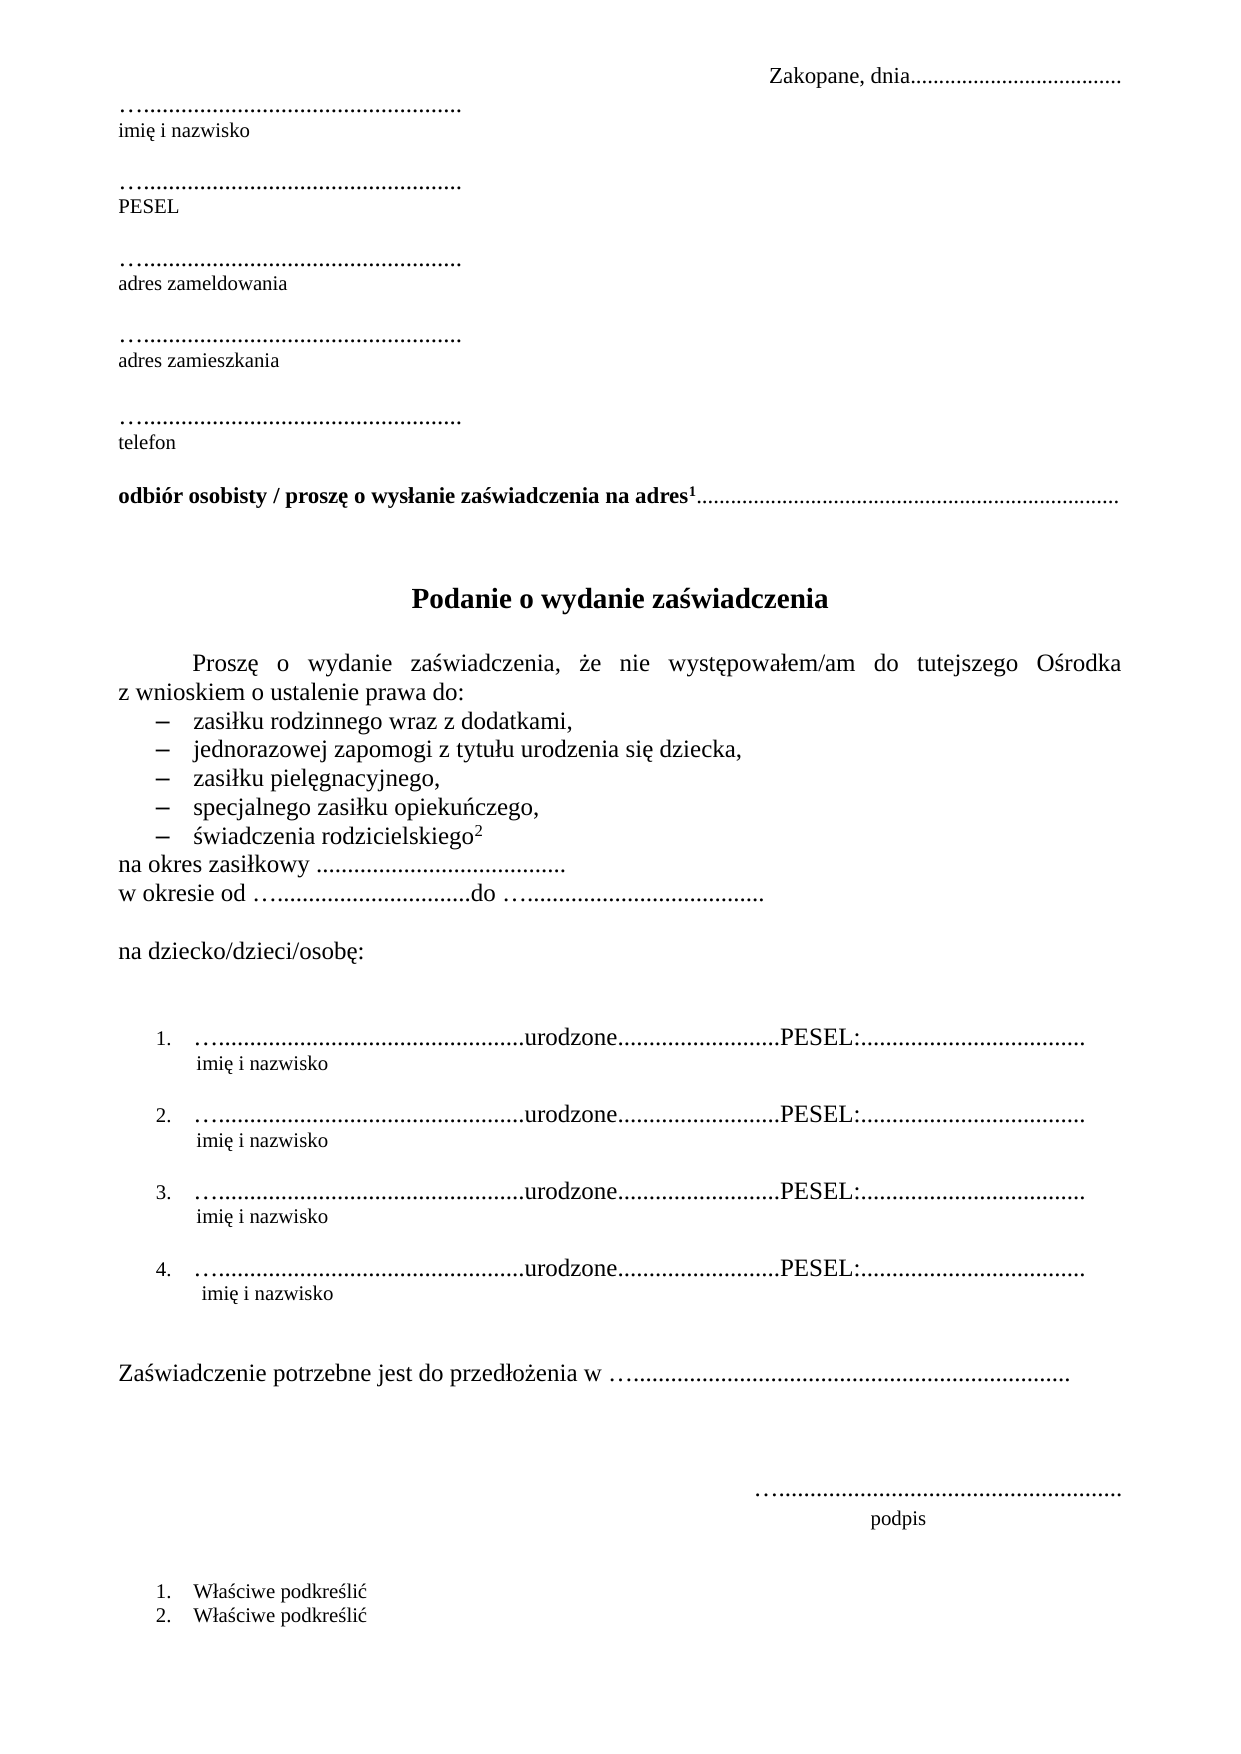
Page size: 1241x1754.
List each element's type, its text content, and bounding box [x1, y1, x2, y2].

list świadczenia rodzicielskiego2 [156, 821, 1122, 849]
text imię i nazwisko [118, 1128, 1122, 1152]
list ….................................................urodzone..........................PESEL:.................................... [156, 1022, 1122, 1051]
text na okres zasiłkowy ........................................ [118, 849, 1122, 878]
text imię i nazwisko [118, 118, 1122, 142]
text podpis [118, 1502, 1122, 1531]
text Zaświadczenie potrzebne jest do przedłożenia w …...................................................................... [118, 1358, 1122, 1387]
text odbiór osobisty / proszę o wysłanie zaświadczenia na adres1.......................................................................... [118, 483, 1122, 509]
text …................................................... [118, 319, 1122, 348]
text adres zamieszkania [118, 348, 1122, 372]
text imię i nazwisko [118, 1051, 1122, 1075]
text PESEL [118, 194, 1122, 218]
list specjalnego zasiłku opiekuńczego, [156, 792, 1122, 821]
text …....................................................... [118, 1473, 1122, 1502]
text imię i nazwisko [118, 1204, 1122, 1228]
text Proszę o wydanie zaświadczenia, że nie występowałem/am do tutejszego Ośrodka z wnioskiem o ustalenie prawa do: [118, 646, 1122, 706]
list Właściwe podkreślić [156, 1579, 1122, 1603]
list jednorazowej zapomogi z tytułu urodzenia się dziecka, [156, 734, 1122, 763]
list Właściwe podkreślić [156, 1603, 1122, 1627]
list zasiłku pielęgnacyjnego, [156, 763, 1122, 792]
text …................................................... [118, 401, 1122, 430]
list zasiłku rodzinnego wraz z dodatkami, [156, 706, 1122, 734]
list ….................................................urodzone..........................PESEL:.................................... [156, 1176, 1122, 1204]
text adres zameldowania [118, 271, 1122, 295]
list ….................................................urodzone..........................PESEL:.................................... [156, 1099, 1122, 1128]
text telefon [118, 430, 1122, 454]
text …................................................... [118, 243, 1122, 271]
text Zakopane, dnia..................................... [118, 62, 1122, 89]
text imię i nazwisko [118, 1281, 1122, 1305]
text …................................................... [118, 89, 1122, 118]
text w okresie od …...............................do …...................................... [118, 878, 1122, 907]
text na dziecko/dzieci/osobę: [118, 936, 1122, 964]
list ….................................................urodzone..........................PESEL:.................................... [156, 1253, 1122, 1281]
text Podanie o wydanie zaświadczenia [118, 581, 1122, 615]
text …................................................... [118, 166, 1122, 194]
